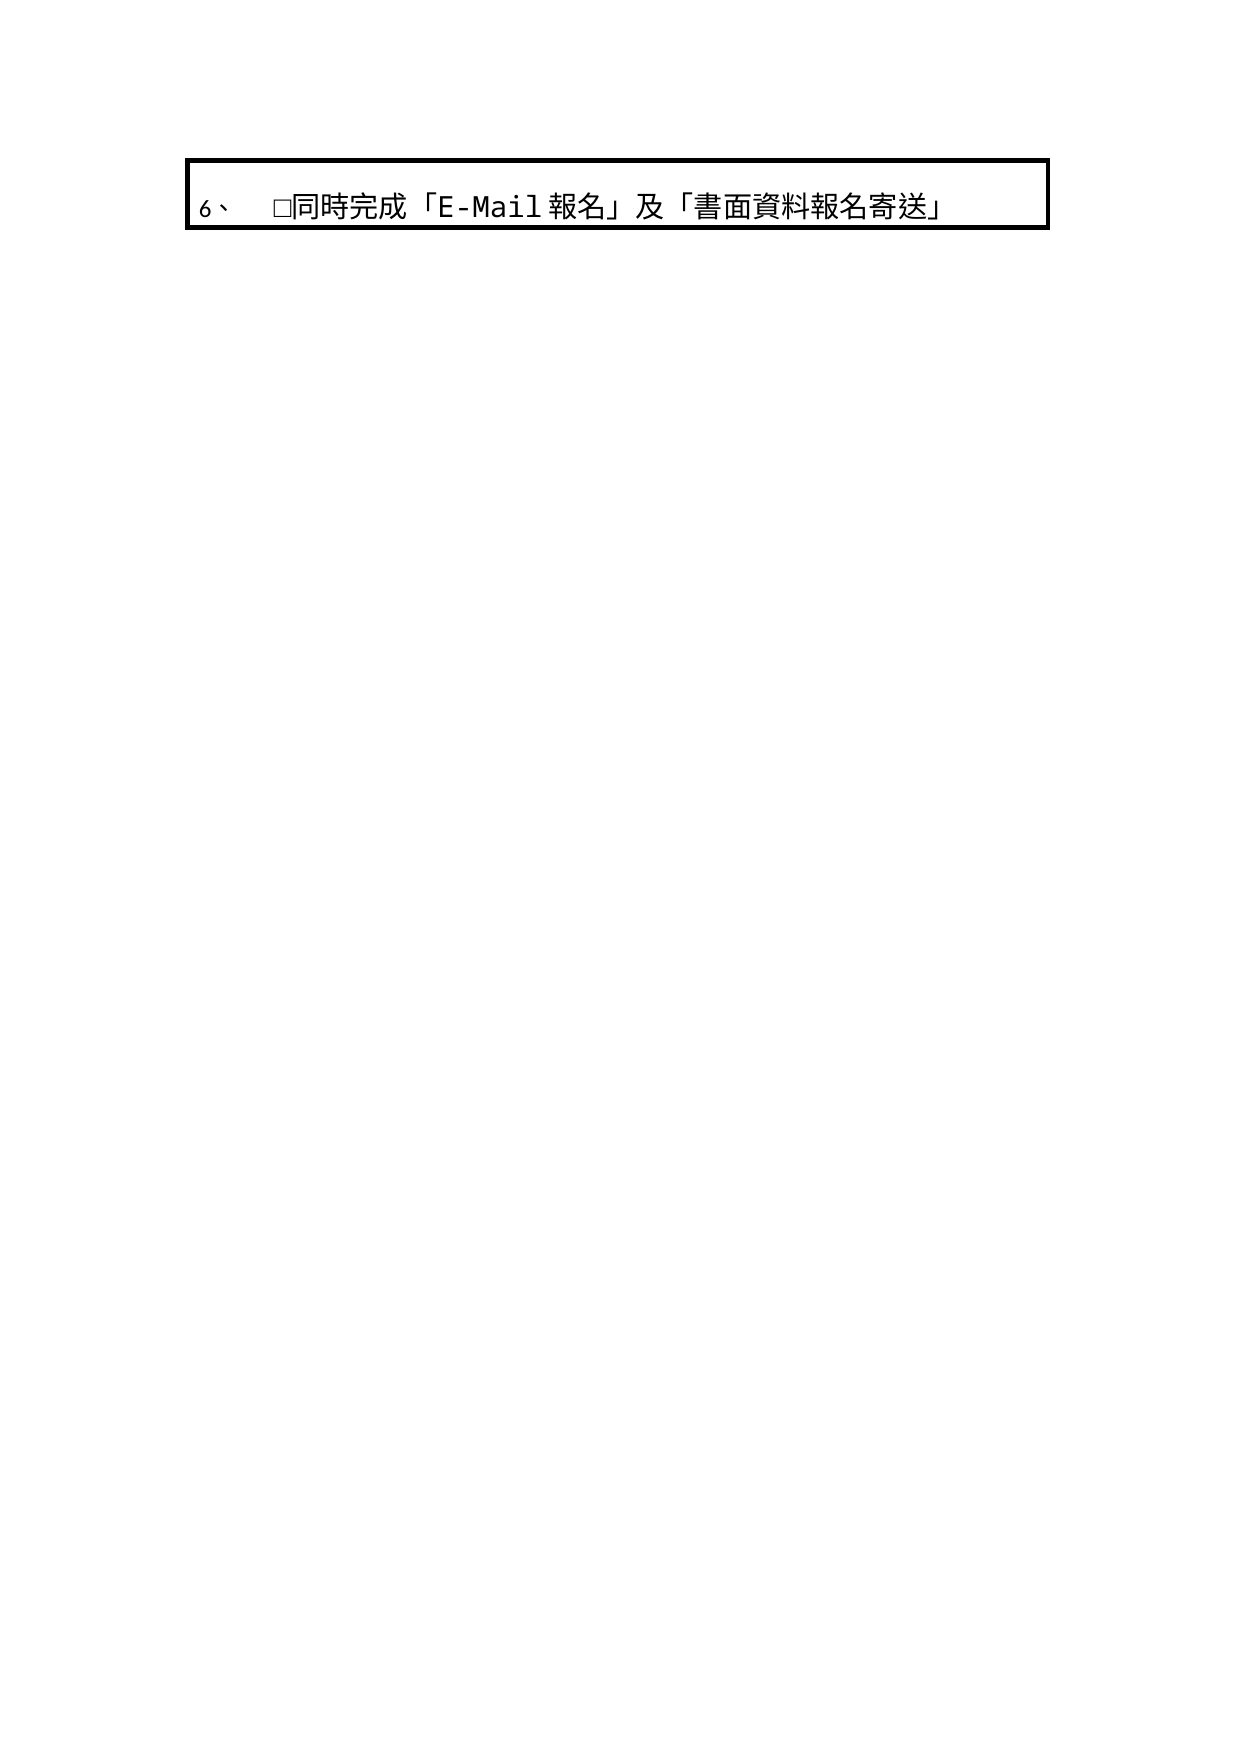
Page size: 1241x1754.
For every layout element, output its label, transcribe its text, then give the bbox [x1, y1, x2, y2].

table_header 「2020澎湖國際海上花火節虹橋舞台秀表演徵選」自我檢查表 （請於送件前確定資料是否齊全，並打勾） □報名表1份 □切結書1份 □聲明書1份 □展演活動照片2張 □展演活動影音檔及報名相關資料 一式儲存至USB (內含影 音資料、報名表、切結書及聲明書電子檔各1份)。 □同時完成「E-Mail報名」及「書面資料報名寄送」 [190, 163, 1046, 225]
